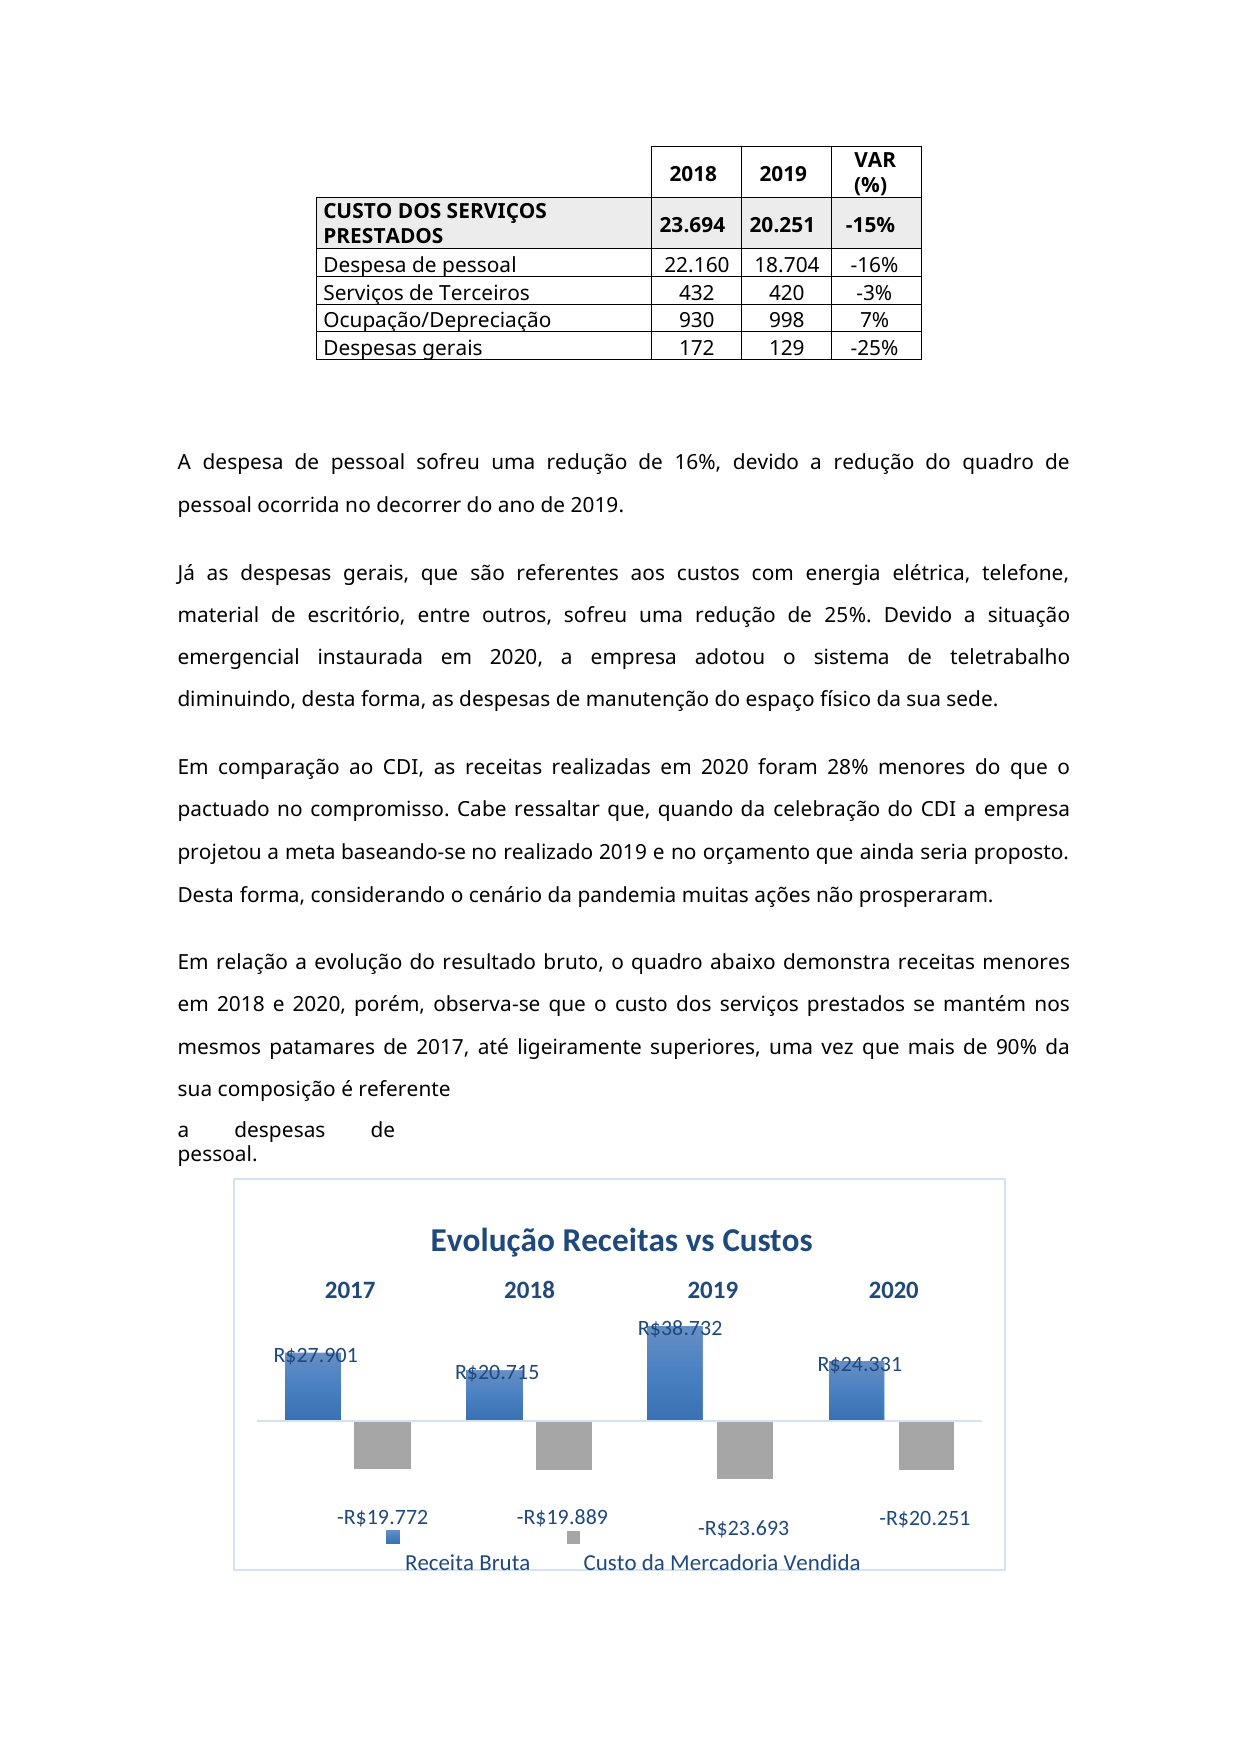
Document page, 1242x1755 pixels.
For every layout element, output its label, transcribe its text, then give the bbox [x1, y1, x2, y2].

text Receita Bruta Custo da Mercadoria Vendida [405, 1548, 1077, 1576]
table_cell Despesa de pessoal [317, 249, 651, 276]
table_header 2018 [652, 147, 741, 197]
text R$20.715 [455, 1359, 547, 1385]
table_cell 998 [742, 305, 831, 331]
table_cell 7% [832, 305, 921, 331]
table_cell 22.160 [652, 249, 741, 276]
table_cell Ocupação/Depreciação [317, 305, 651, 331]
text Em comparação ao CDI, as receitas realizadas em 2020 foram 28% menores do que o pactuado no compromisso. Cabe ressaltar que, quando da celebração do CDI a empresa projetou a meta baseando-se no realizado 2019 e no orçamento que ainda seria proposto. Desta forma, considerando o cenário da pandemia muitas ações não prosperaram. [177, 752, 1070, 908]
text a despesas de pessoal. [177, 1117, 395, 1165]
text 2017 2018 2019 2020 [318, 1274, 924, 1304]
text R$24.331 [817, 1350, 1004, 1376]
table_header 2019 [742, 147, 831, 197]
table_cell 420 [742, 277, 831, 303]
table_cell 432 [652, 277, 741, 303]
text Evolução Receitas vs Custos [425, 1220, 818, 1260]
table_cell 23.694 [652, 198, 741, 248]
text -R$19.772 -R$19.889 -R$23.693 -R$20.251 [337, 1503, 1004, 1541]
table_cell CUSTO DOS SERVIÇOS PRESTADOS [317, 198, 651, 248]
table_cell -16% [832, 249, 921, 276]
text R$27.901 [273, 1341, 365, 1368]
text [1006, 1503, 1077, 1541]
table_cell Despesas gerais [317, 332, 651, 359]
text A despesa de pessoal sofreu uma redução de 16%, devido a redução do quadro de pessoal ocorrida no decorrer do ano de 2019. [177, 447, 1069, 518]
table_header [316, 146, 651, 197]
table_cell 129 [742, 332, 831, 359]
table_cell 18.704 [742, 249, 831, 276]
table_cell Serviços de Terceiros [317, 277, 651, 303]
table_cell -15% [832, 198, 921, 248]
text Em relação a evolução do resultado bruto, o quadro abaixo demonstra receitas menores em 2018 e 2020, porém, observa-se que o custo dos serviços prestados se mantém nos mesmos patamares de 2017, até ligeiramente superiores, uma vez que mais de 90% da sua composição é referente [177, 947, 1070, 1103]
table_cell -25% [832, 332, 921, 359]
text R$38.732 [632, 1314, 728, 1341]
table_cell 172 [652, 332, 741, 359]
table_cell 20.251 [742, 198, 831, 248]
text [1006, 1350, 1077, 1376]
text Já as despesas gerais, que são referentes aos custos com energia elétrica, telefone, material de escritório, entre outros, sofreu uma redução de 25%. Devido a situação emergencial instaurada em 2020, a empresa adotou o sistema de teletrabalho diminuindo, desta forma, as despesas de manutenção do espaço físico da sua sede. [177, 558, 1070, 713]
table_cell -3% [832, 277, 921, 303]
table_header VAR (%) [832, 147, 921, 197]
table_cell 930 [652, 305, 741, 331]
